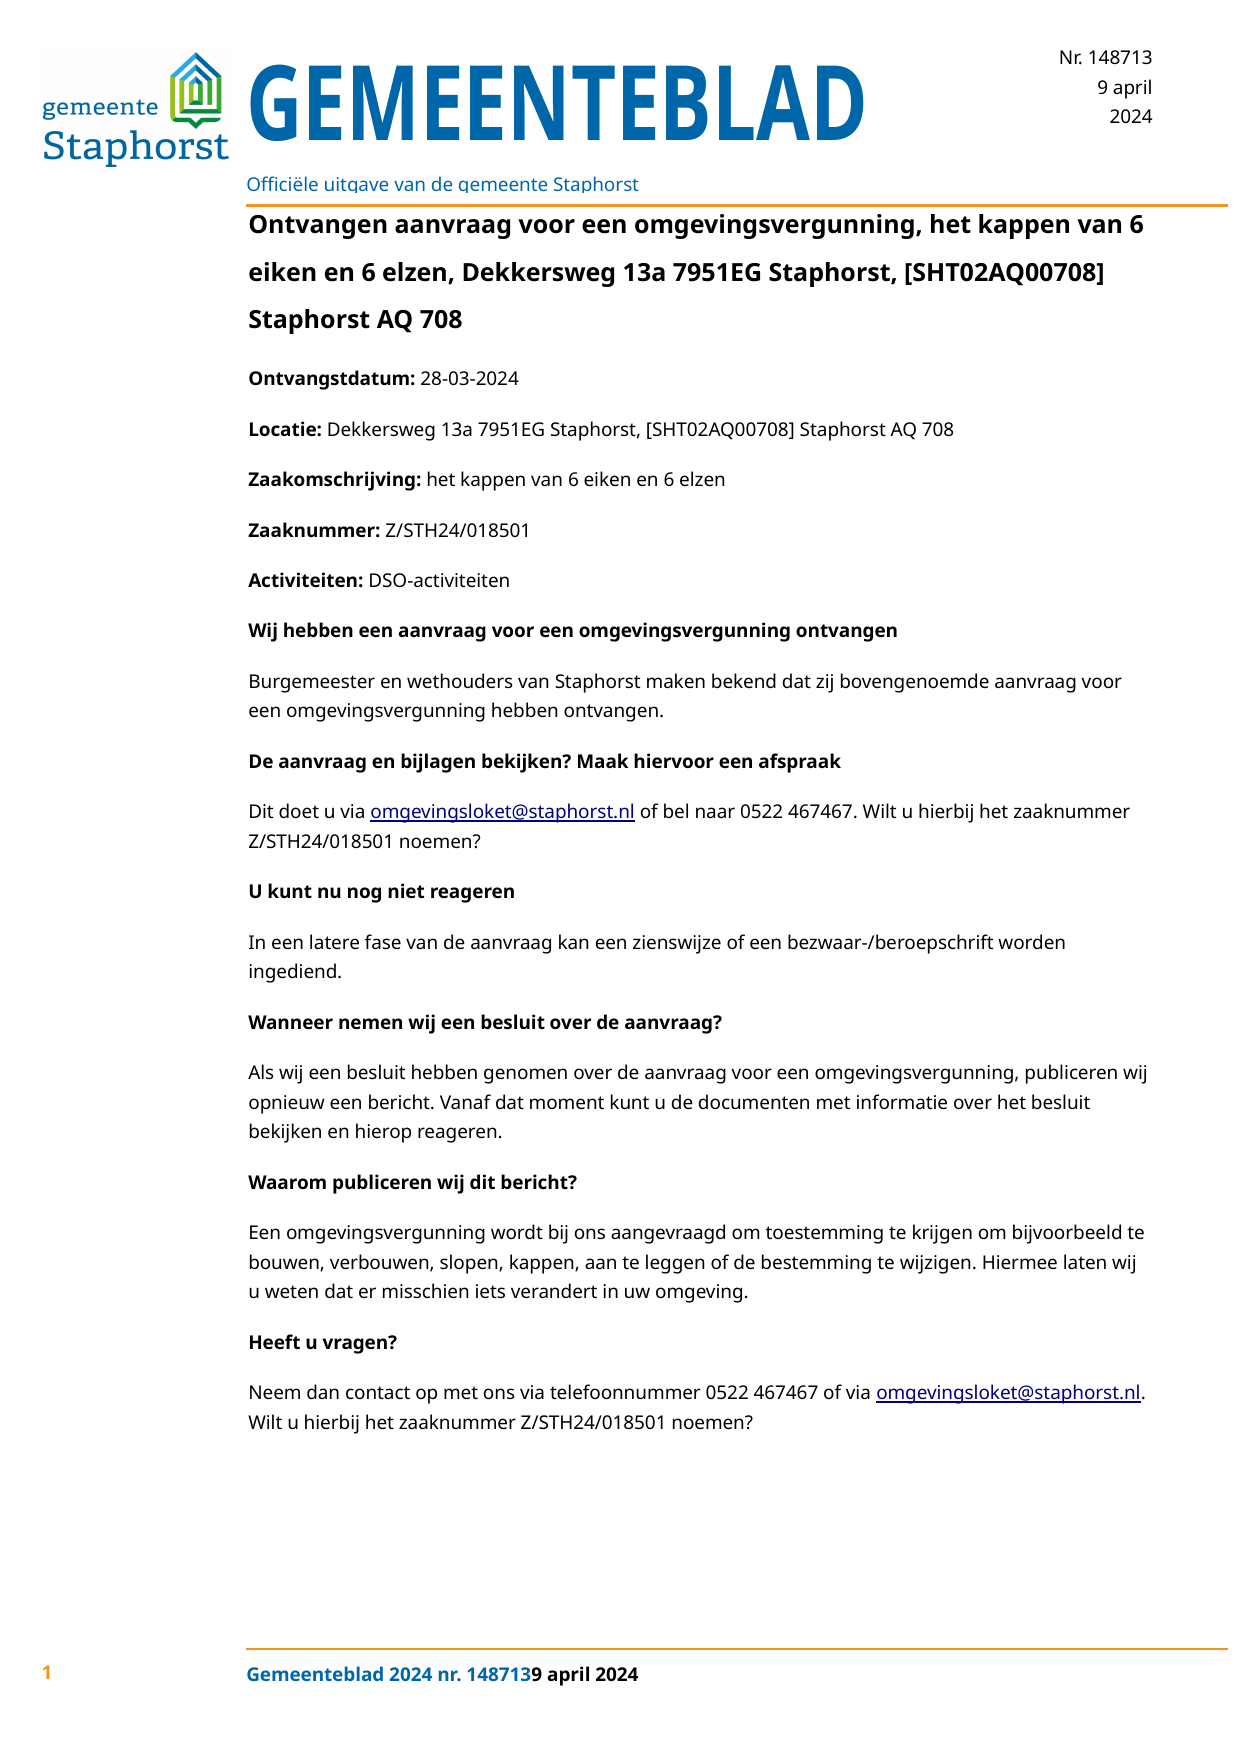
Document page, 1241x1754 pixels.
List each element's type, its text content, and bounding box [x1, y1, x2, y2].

text Wij hebben een aanvraag voor een omgevingsvergunning ontvangen [248, 618, 1152, 643]
text Als wij een besluit hebben genomen over de aanvraag voor een omgevingsvergunning, publiceren wij opnieuw een bericht. Vanaf dat moment kunt u de documenten met informatie over het besluit bekijken en hierop reageren. [248, 1059, 1152, 1144]
text Ontvangstdatum: 28-03-2024 [248, 366, 1152, 391]
text Dit doet u via omgevingsloket@staphorst.nl of bel naar 0522 467467. Wilt u hierbij het zaaknummer Z/STH24/018501 noemen? [248, 798, 1152, 854]
text Zaakomschrijving: het kappen van 6 eiken en 6 elzen [248, 466, 1152, 492]
text Een omgevingsvergunning wordt bij ons aangevraagd om toestemming te krijgen om bijvoorbeeld te bouwen, verbouwen, slopen, kappen, aan te leggen of de bestemming te wijzigen. Hiermee laten wij u weten dat er misschien iets verandert in uw omgeving. [248, 1219, 1152, 1304]
text Burgemeester en wethouders van Staphorst maken bekend dat zij bovengenoemde aanvraag voor een omgevingsvergunning hebben ontvangen. [248, 668, 1152, 723]
text Locatie: Dekkersweg 13a 7951EG Staphorst, [SHT02AQ00708] Staphorst AQ 708 [248, 416, 1152, 442]
text Heeft u vragen? [248, 1329, 1152, 1354]
picture [41, 47, 231, 172]
text Neem dan contact op met ons via telefoonnummer 0522 467467 of via omgevingsloket@staphorst.nl. Wilt u hierbij het zaaknummer Z/STH24/018501 noemen? [248, 1379, 1152, 1434]
text Wanneer nemen wij een besluit over de aanvraag? [248, 1009, 1152, 1034]
text Waarom publiceren wij dit bericht? [248, 1169, 1152, 1194]
text Zaaknummer: Z/STH24/018501 [248, 517, 1152, 542]
text In een latere fase van de aanvraag kan een zienswijze of een bezwaar-/beroepschrift worden ingediend. [248, 929, 1152, 984]
text Activiteiten: DSO-activiteiten [248, 567, 1152, 593]
text U kunt nu nog niet reageren [248, 878, 1152, 904]
text Ontvangen aanvraag voor een omgevingsvergunning, het kappen van 6 eiken en 6 elzen, Dekkersweg 13a 7951EG Staphorst, [SHT02AQ00708] Staphorst AQ 708 [248, 207, 1152, 336]
text De aanvraag en bijlagen bekijken? Maak hiervoor een afspraak [248, 748, 1152, 774]
